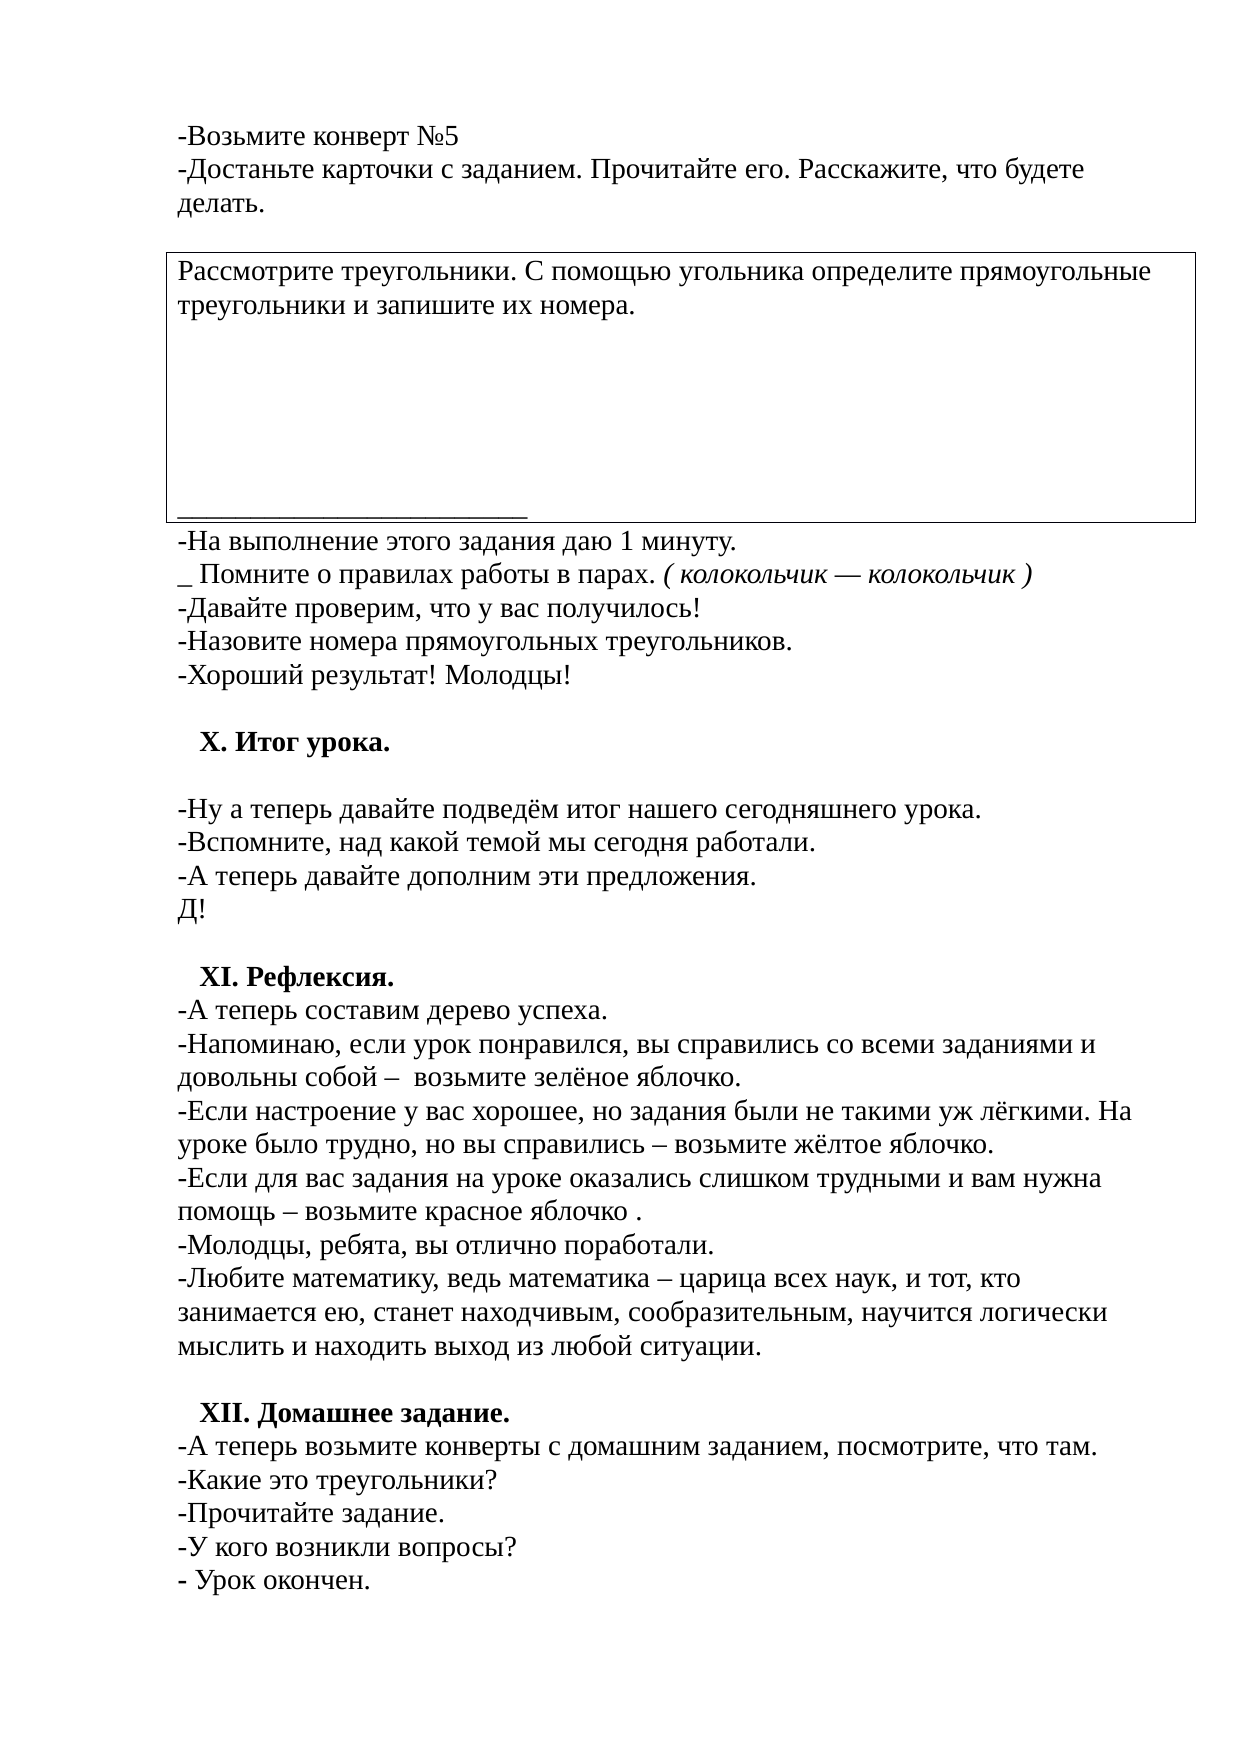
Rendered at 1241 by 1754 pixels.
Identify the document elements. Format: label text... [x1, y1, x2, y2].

list XI. Рефлексия. [177, 959, 1152, 992]
text - Урок окончен. [177, 1562, 1152, 1596]
text -Если настроение у вас хорошее, но задания были не такими уж лёгкими. На уроке было трудно, но вы справились – возьмите жёлтое яблочко. [177, 1093, 1152, 1160]
text -Возьмите конверт №5 [177, 118, 1152, 152]
text -Вспомните, над какой темой мы сегодня работали. [177, 824, 1152, 858]
table_header Рассмотрите треугольники. С помощью угольника определите прямоугольные треугольники и запишите их номера. ________________________ [167, 253, 1195, 522]
text _ Помните о правилах работы в парах. ( колокольчик — колокольчик ) [177, 556, 1152, 590]
list X. Итог урока. [177, 724, 1152, 757]
text -У кого возникли вопросы? [177, 1529, 1152, 1562]
text -Если для вас задания на уроке оказались слишком трудными и вам нужна помощь – возьмите красное яблочко . [177, 1160, 1152, 1227]
text -Давайте проверим, что у вас получилось! [177, 590, 1152, 623]
text -Любите математику, ведь математика – царица всех наук, и тот, кто занимается ею, станет находчивым, сообразительным, научится логически мыслить и находить выход из любой ситуации. [177, 1261, 1152, 1361]
text -Хороший результат! Молодцы! [177, 657, 1152, 690]
text -Напоминаю, если урок понравился, вы справились со всеми заданиями и довольны собой – возьмите зелёное яблочко. [177, 1026, 1152, 1093]
text -Ну а теперь давайте подведём итог нашего сегодняшнего урока. [177, 791, 1152, 824]
text -Достаньте карточки с заданием. Прочитайте его. Расскажите, что будете делать. [177, 152, 1152, 219]
text Д! [177, 892, 1152, 925]
text -Какие это треугольники? [177, 1462, 1152, 1495]
text -А теперь давайте дополним эти предложения. [177, 858, 1152, 892]
list XII. Домашнее задание. [177, 1395, 1152, 1428]
text -Молодцы, ребята, вы отлично поработали. [177, 1227, 1152, 1261]
text -А теперь возьмите конверты с домашним заданием, посмотрите, что там. [177, 1428, 1152, 1462]
text -Прочитайте задание. [177, 1495, 1152, 1529]
text -А теперь составим дерево успеха. [177, 992, 1152, 1026]
text -На выполнение этого задания даю 1 минуту. [177, 523, 1152, 556]
text -Назовите номера прямоугольных треугольников. [177, 623, 1152, 657]
